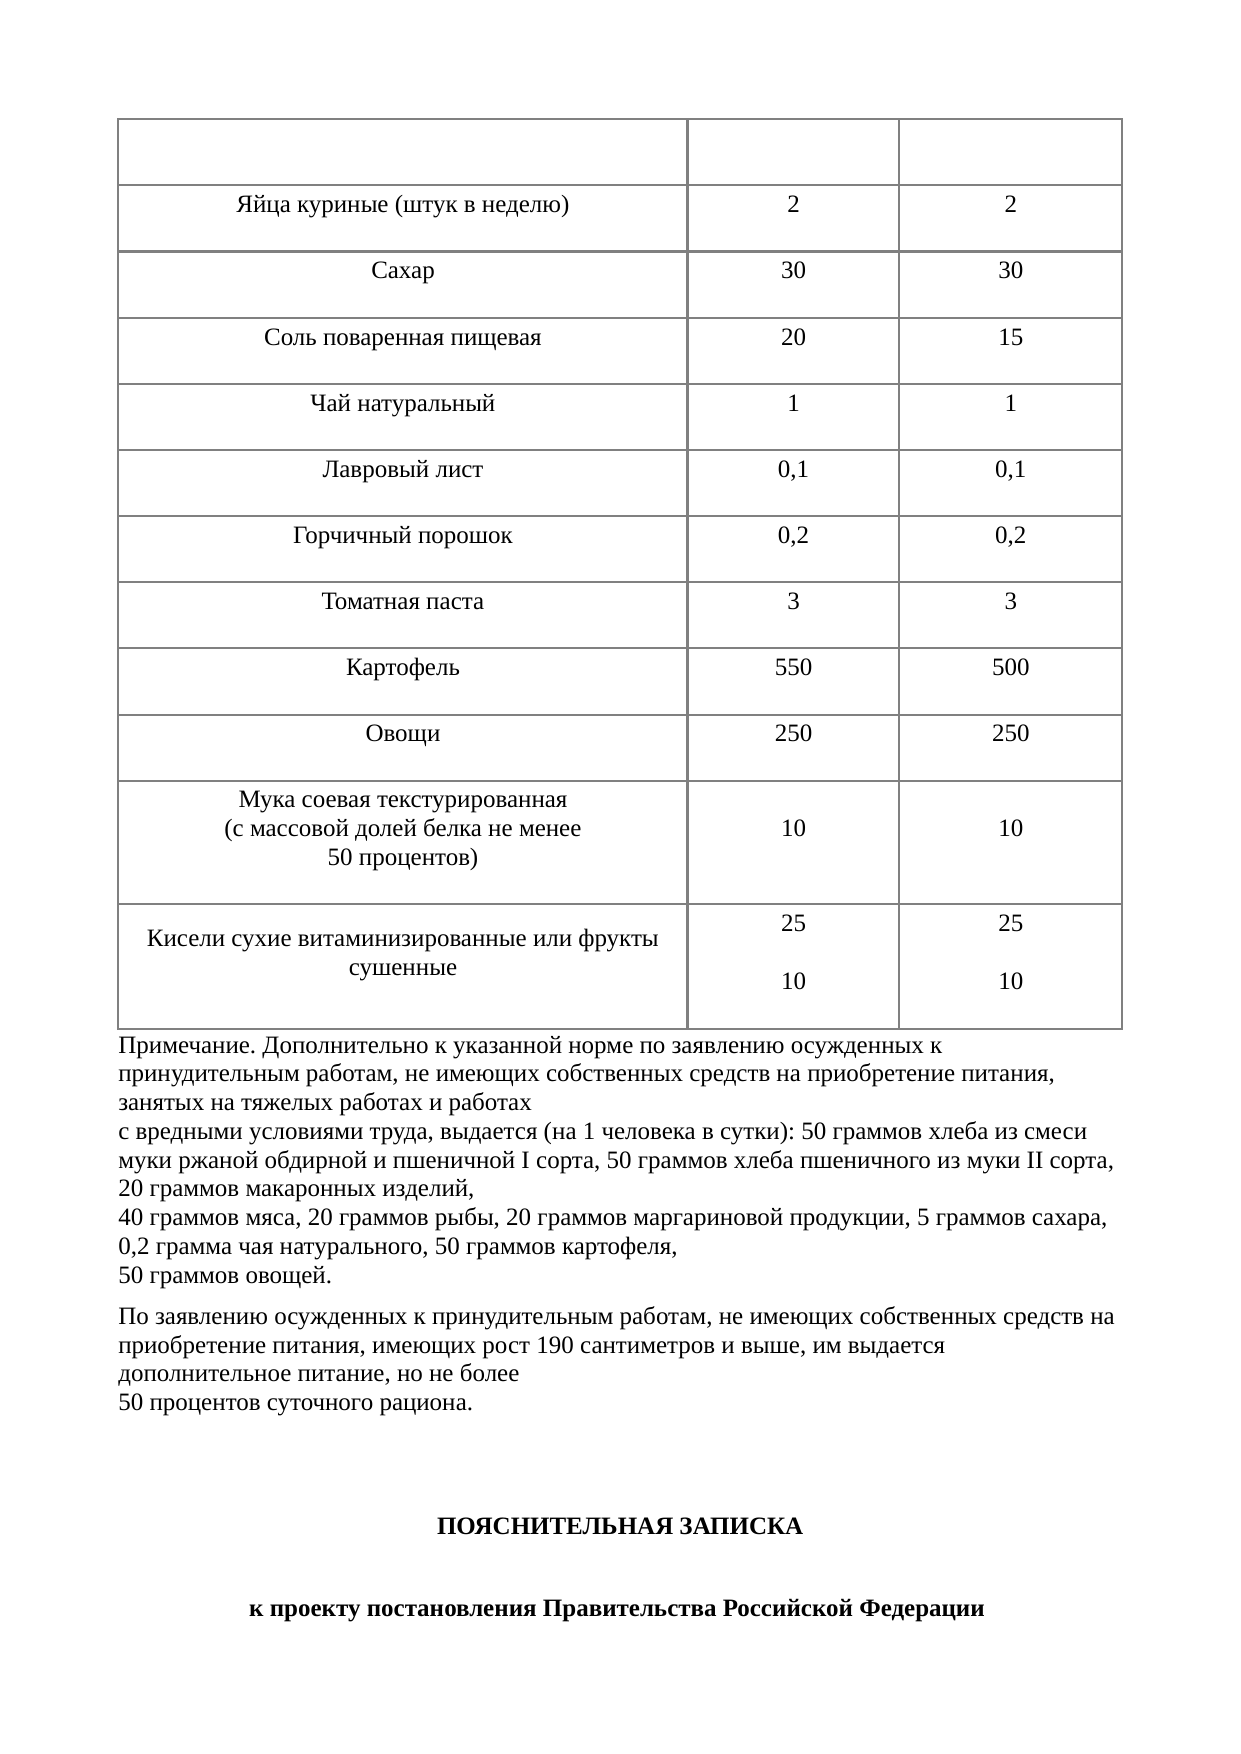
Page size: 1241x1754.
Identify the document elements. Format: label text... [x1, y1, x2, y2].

table_cell 1 [689, 385, 898, 449]
table_cell 25 10 [689, 905, 898, 1028]
table_cell 500 [900, 649, 1121, 713]
text По заявлению осужденных к принудительным работам, не имеющих собственных средств на приобретение питания, имеющих рост 190 сантиметров и выше, им выдается дополнительное питание, но не более 50 процентов суточного рациона. [118, 1301, 1122, 1416]
text к проекту постановления Правительства Российской Федерации [118, 1593, 1122, 1622]
table_cell Картофель [119, 649, 686, 713]
table_cell 30 [689, 253, 898, 317]
table_cell 0,2 [900, 517, 1121, 581]
table_cell 20 [689, 319, 898, 383]
table_cell 3 [689, 583, 898, 647]
table_cell [900, 120, 1121, 184]
table_cell 2 [900, 186, 1121, 250]
table_cell 15 [900, 319, 1121, 383]
table_cell Чай натуральный [119, 385, 686, 449]
table_cell Мука соевая текстурированная (с массовой долей белка не менее 50 процентов) [119, 782, 686, 903]
table_cell 10 [900, 782, 1121, 903]
table_cell [119, 120, 686, 184]
text ПОЯСНИТЕЛЬНАЯ ЗАПИСКА [118, 1511, 1122, 1540]
table_cell Яйца куриные (штук в неделю) [119, 186, 686, 250]
table_cell 0,1 [900, 451, 1121, 515]
text Примечание. Дополнительно к указанной норме по заявлению осужденных к принудительным работам, не имеющих собственных средств на приобретение питания, занятых на тяжелых работах и работах с вредными условиями труда, выдается (на 1 человека в сутки): 50 граммов хлеба из смеси муки ржаной обдирной и пшеничной I сорта, 50 граммов хлеба пшеничного из муки II сорта, 20 граммов макаронных изделий, 40 граммов мяса, 20 граммов рыбы, 20 граммов маргариновой продукции, 5 граммов сахара, 0,2 грамма чая натурального, 50 граммов картофеля, 50 граммов овощей. [118, 1030, 1122, 1288]
table_cell 25 10 [900, 905, 1121, 1028]
table_cell 0,1 [689, 451, 898, 515]
table_cell 250 [900, 716, 1121, 779]
table_cell 0,2 [689, 517, 898, 581]
table_cell 3 [900, 583, 1121, 647]
table_cell [689, 120, 898, 184]
table_cell 250 [689, 716, 898, 779]
table_cell Соль поваренная пищевая [119, 319, 686, 383]
table_cell 10 [689, 782, 898, 903]
table_cell 1 [900, 385, 1121, 449]
table_cell 30 [900, 253, 1121, 317]
table_cell Лавровый лист [119, 451, 686, 515]
table_cell Кисели сухие витаминизированные или фрукты сушенные [119, 905, 686, 1028]
table_cell 550 [689, 649, 898, 713]
table_cell Томатная паста [119, 583, 686, 647]
table_cell Сахар [119, 253, 686, 317]
table_cell Овощи [119, 716, 686, 779]
table_cell 2 [689, 186, 898, 250]
table_cell Горчичный порошок [119, 517, 686, 581]
